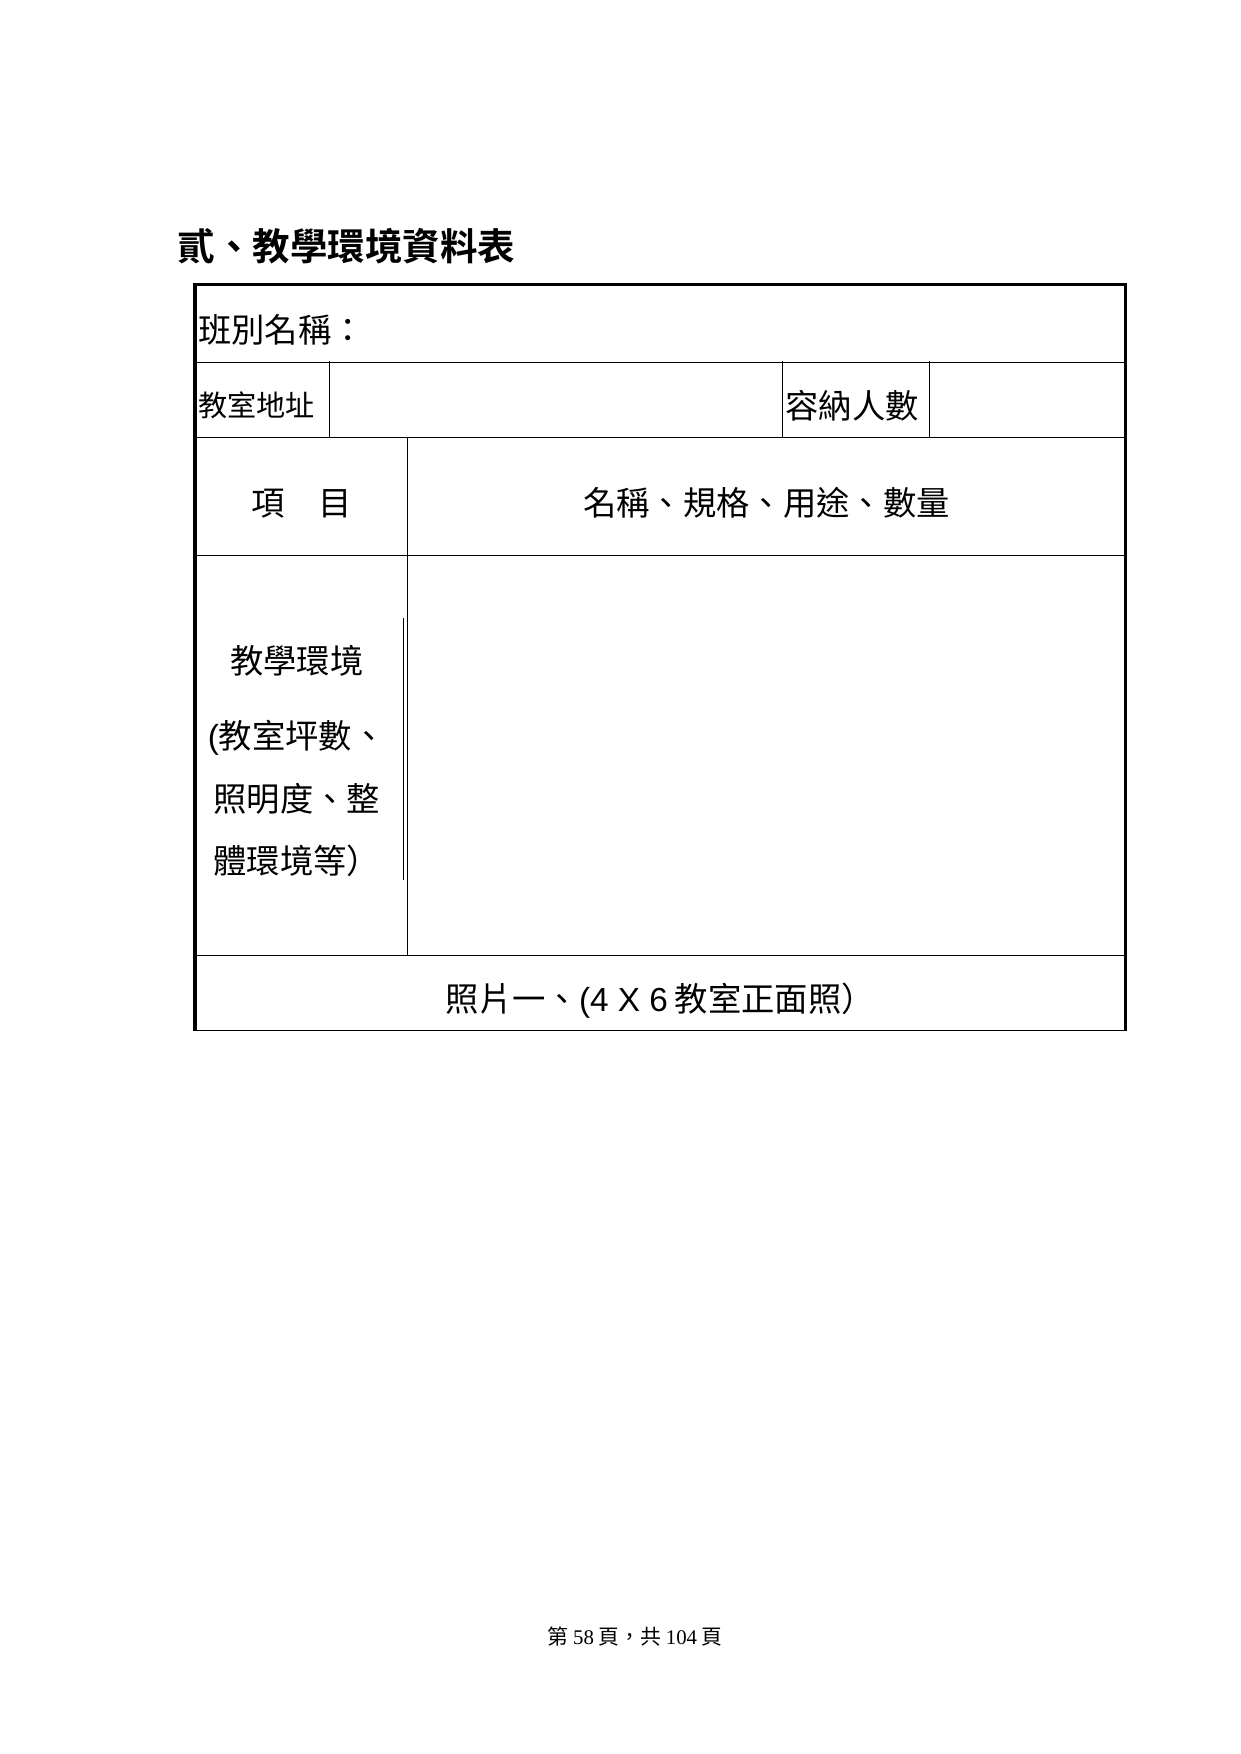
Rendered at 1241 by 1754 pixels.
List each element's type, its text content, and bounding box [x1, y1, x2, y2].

table_cell 照片一、(4 X 6教室正面照） [197, 956, 1124, 1030]
table_cell 容納人數 [783, 363, 929, 437]
table_cell 教室地址 [197, 363, 329, 437]
table_cell 名稱、規格、用途、數量 [408, 438, 1124, 555]
table_cell 教學環境 (教室坪數、照明度、整體環境等） [197, 556, 407, 955]
table_cell 項 目 [197, 438, 407, 555]
table_cell [330, 363, 782, 437]
table_header 班別名稱： [197, 286, 1124, 361]
table_cell [408, 556, 1124, 955]
text 貳、教學環境資料表 [177, 216, 1092, 271]
table_cell [930, 363, 1124, 437]
